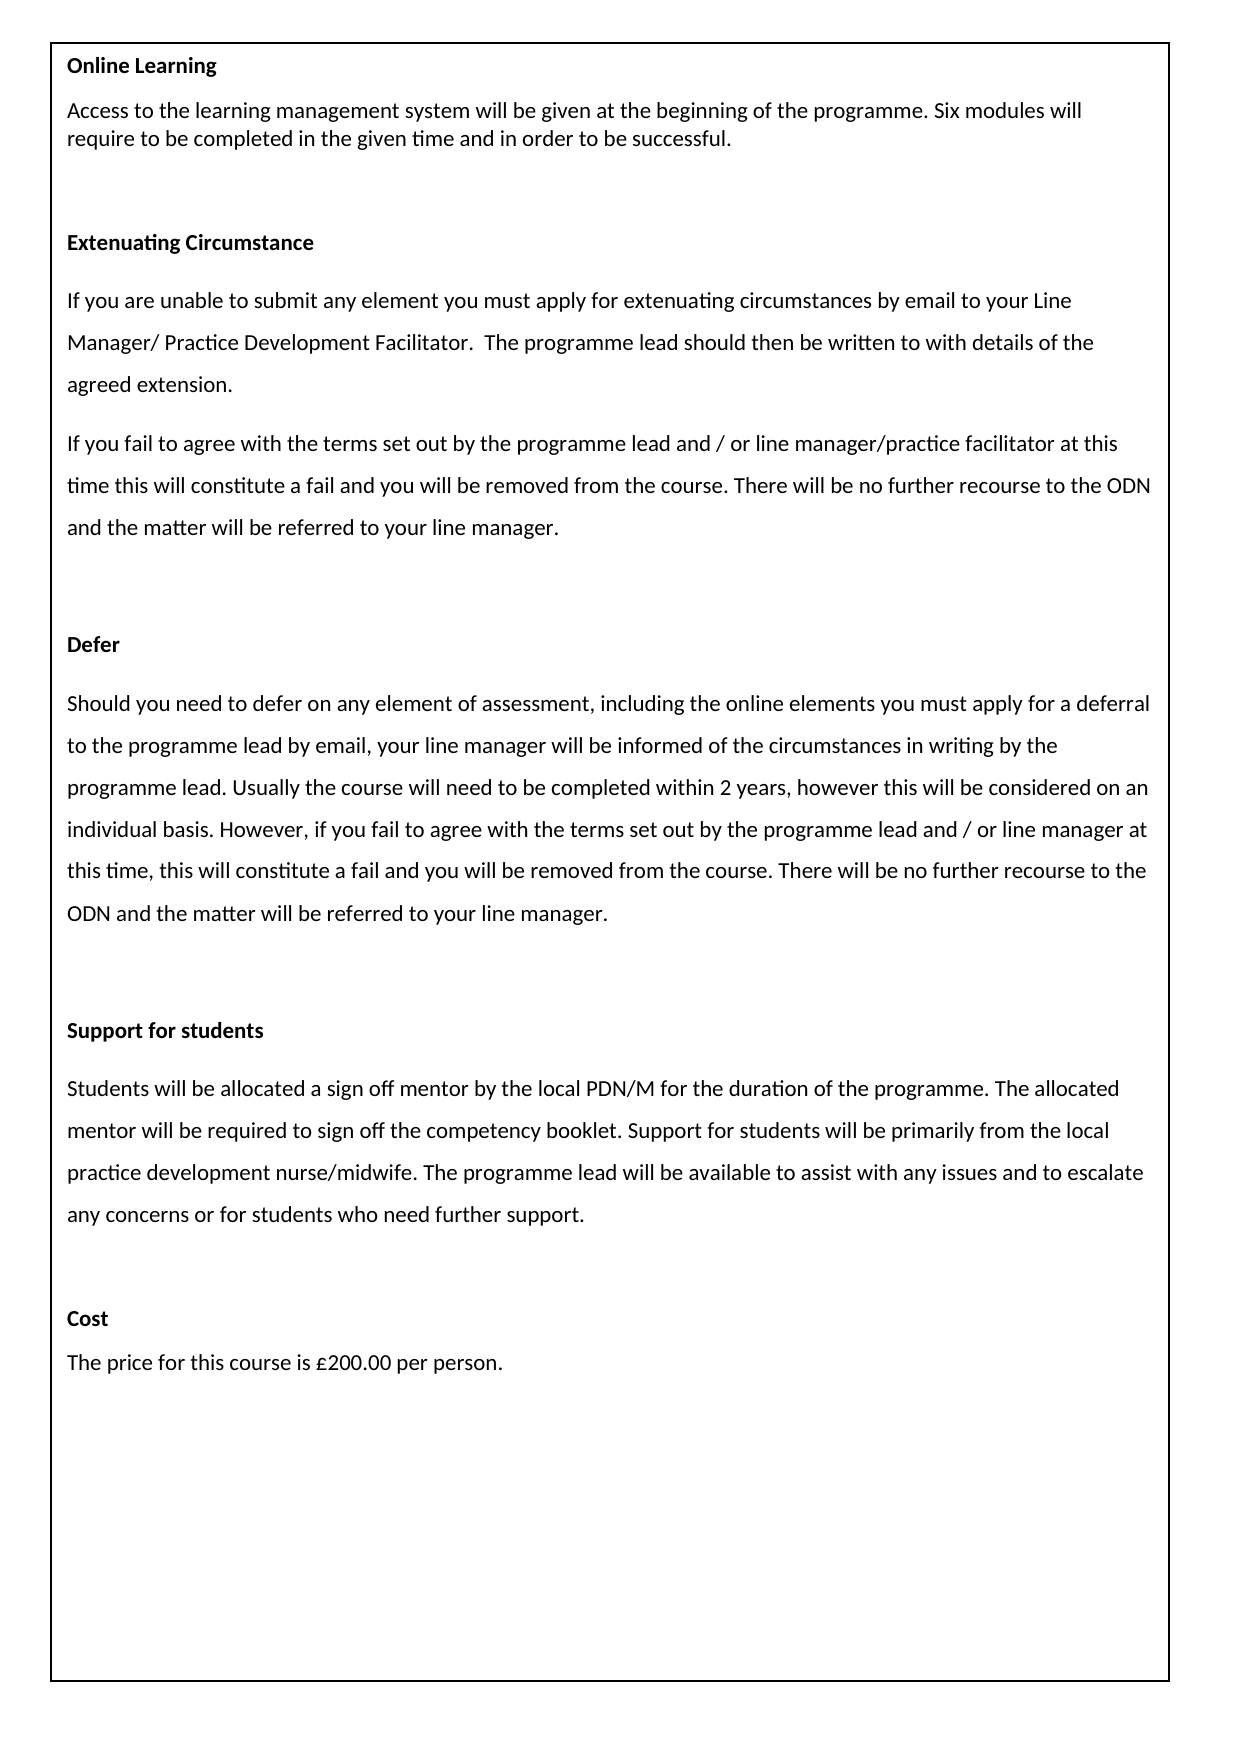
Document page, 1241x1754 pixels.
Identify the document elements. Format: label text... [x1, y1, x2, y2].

text If you fail to agree with the terms set out by the programme lead and / or line manager/practice facilitator at this time this will constitute a fail and you will be removed from the course. There will be no further recourse to the ODN and the matter will be referred to your line manager. [67, 429, 1153, 541]
text Defer [67, 630, 1153, 658]
text Students will be allocated a sign off mentor by the local PDN/M for the duration of the programme. The allocated mentor will be required to sign off the competency booklet. Support for students will be primarily from the local practice development nurse/midwife. The programme lead will be available to assist with any issues and to escalate any concerns or for students who need further support. [67, 1074, 1153, 1228]
text The price for this course is £200.00 per person. [67, 1348, 1153, 1377]
text If you are unable to submit any element you must apply for extenuating circumstances by email to your Line Manager/ Practice Development Facilitator. The programme lead should then be written to with details of the agreed extension. [67, 286, 1153, 398]
text Support for students [67, 1016, 1153, 1044]
text Should you need to defer on any element of assessment, including the online elements you must apply for a deferral to the programme lead by email, your line manager will be informed of the circumstances in writing by the programme lead. Usually the course will need to be completed within 2 years, however this will be considered on an individual basis. However, if you fail to agree with the terms set out by the programme lead and / or line manager at this time, this will constitute a fail and you will be removed from the course. There will be no further recourse to the ODN and the matter will be referred to your line manager. [67, 689, 1153, 927]
text Access to the learning management system will be given at the beginning of the programme. Six modules will require to be completed in the given time and in order to be successful. [67, 96, 1153, 152]
text Online Learning [67, 52, 1153, 79]
text Cost [67, 1304, 1153, 1332]
text Extenuating Circumstance [67, 228, 1153, 256]
